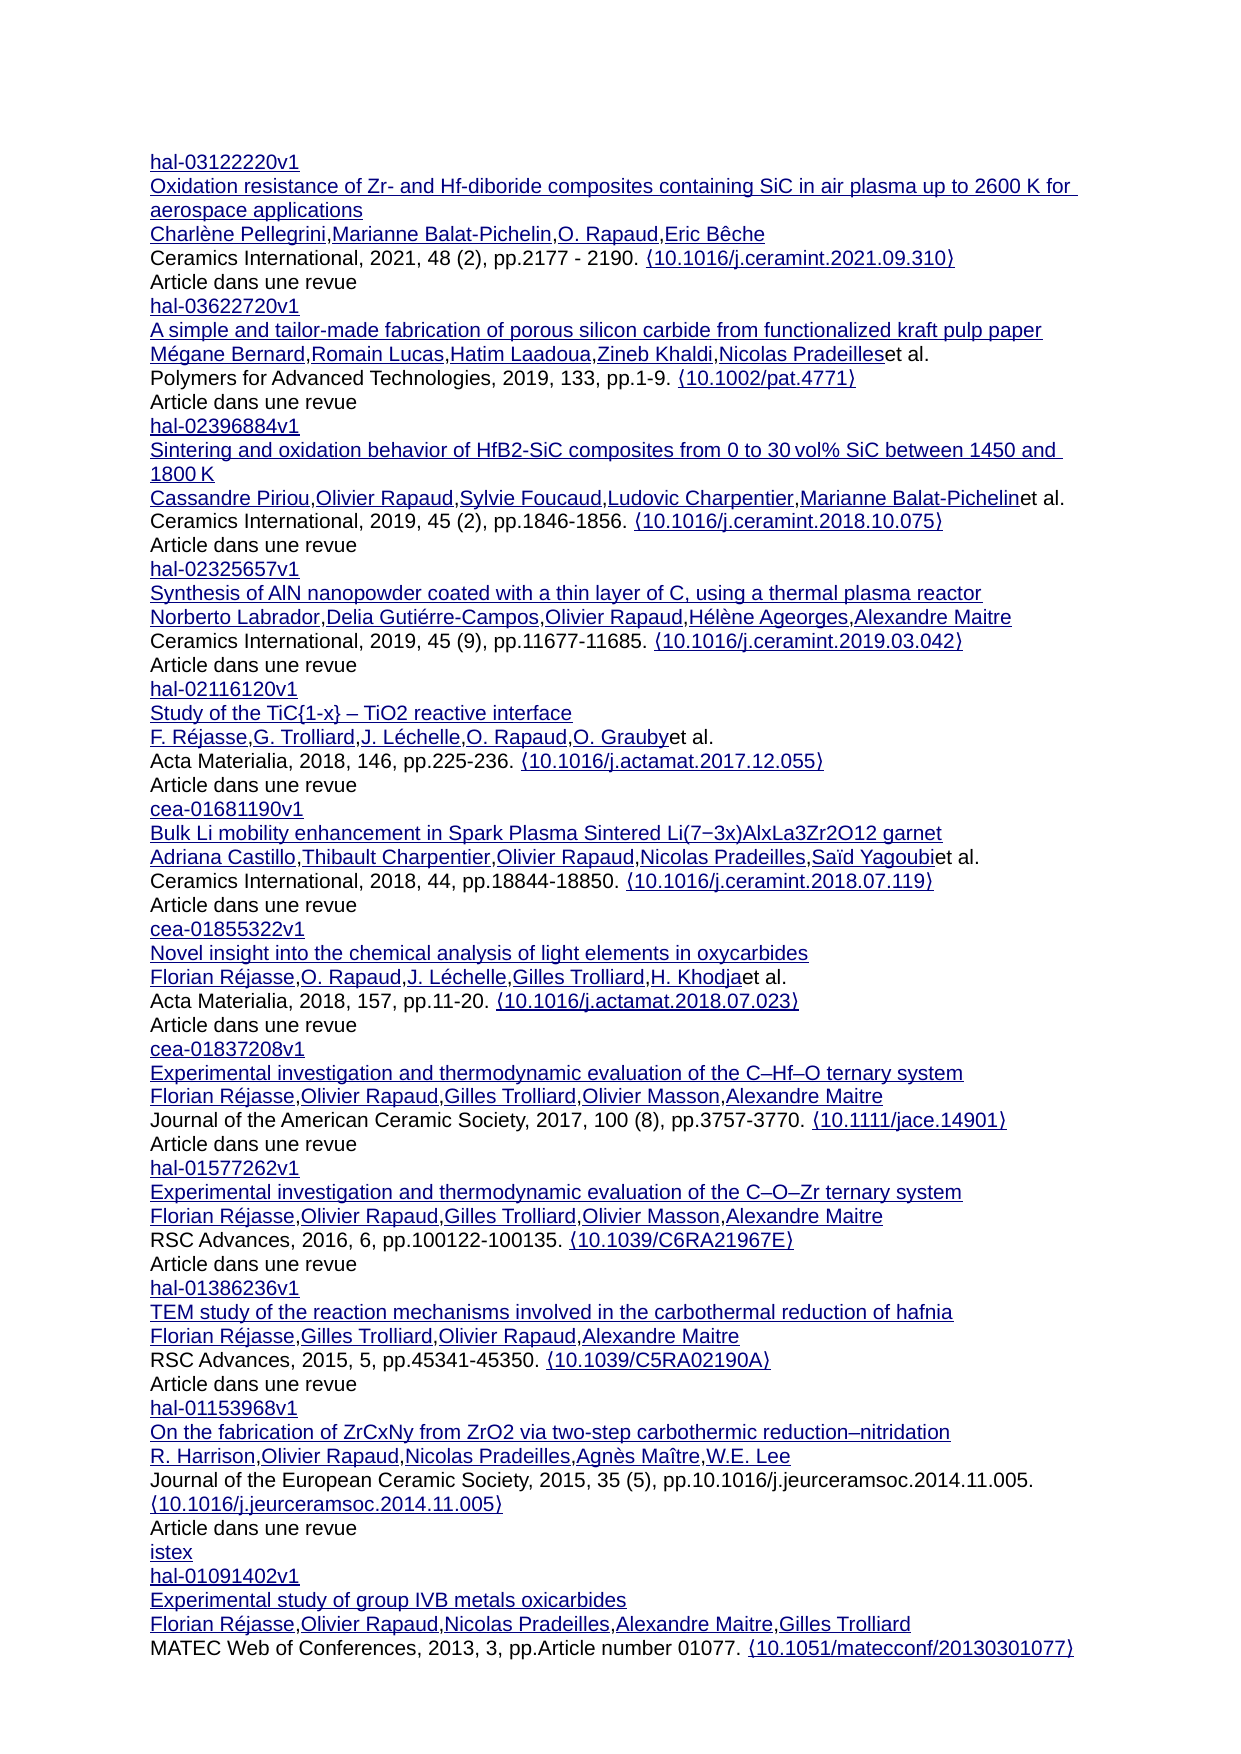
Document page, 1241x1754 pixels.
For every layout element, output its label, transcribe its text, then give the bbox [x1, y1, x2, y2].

table_cell Bulk Li mobility enhancement in Spark Plasma Sintered Li(7−3x)AlxLa3Zr2O12 garnet Adriana Castillo,Thibault Charpentier,Olivier Rapaud,Nicolas Pradeilles,Saïd Yagoubiet al. Ceramics International, 2018, 44, pp.18844-18850. ⟨10.1016/j.ceramint.2018.07.119⟩ Article dans une revue cea-01855322v1 [150, 821, 1090, 941]
table_cell Synthesis of AlN nanopowder coated with a thin layer of C, using a thermal plasma reactor Norberto Labrador,Delia Gutiérre-Campos,Olivier Rapaud,Hélène Ageorges,Alexandre Maitre Ceramics International, 2019, 45 (9), pp.11677-11685. ⟨10.1016/j.ceramint.2019.03.042⟩ Article dans une revue hal-02116120v1 [150, 581, 1090, 701]
table_cell Experimental study of group IVB metals oxicarbides Florian Réjasse,Olivier Rapaud,Nicolas Pradeilles,Alexandre Maitre,Gilles Trolliard MATEC Web of Conferences, 2013, 3, pp.Article number 01077. ⟨10.1051/matecconf/20130301077⟩ [150, 1588, 1090, 1659]
table_cell hal-03122220v1 [150, 150, 1090, 174]
table_cell On the fabrication of ZrCxNy from ZrO2 via two-step carbothermic reduction–nitridation R. Harrison,Olivier Rapaud,Nicolas Pradeilles,Agnès Maître,W.E. Lee Journal of the European Ceramic Society, 2015, 35 (5), pp.10.1016/j.jeurceramsoc.2014.11.005. ⟨10.1016/j.jeurceramsoc.2014.11.005⟩ Article dans une revue istex hal-01091402v1 [150, 1420, 1090, 1587]
table_cell A simple and tailor‐made fabrication of porous silicon carbide from functionalized kraft pulp paper Mégane Bernard,Romain Lucas,Hatim Laadoua,Zineb Khaldi,Nicolas Pradeilleset al. Polymers for Advanced Technologies, 2019, 133, pp.1-9. ⟨10.1002/pat.4771⟩ Article dans une revue hal-02396884v1 [150, 318, 1090, 437]
table_cell Experimental investigation and thermodynamic evaluation of the C–O–Zr ternary system Florian Réjasse,Olivier Rapaud,Gilles Trolliard,Olivier Masson,Alexandre Maitre RSC Advances, 2016, 6, pp.100122-100135. ⟨10.1039/C6RA21967E⟩ Article dans une revue hal-01386236v1 [150, 1180, 1090, 1300]
table_cell Study of the TiC{1-x} – TiO2 reactive interface F. Réjasse,G. Trolliard,J. Léchelle,O. Rapaud,O. Graubyet al. Acta Materialia, 2018, 146, pp.225-236. ⟨10.1016/j.actamat.2017.12.055⟩ Article dans une revue cea-01681190v1 [150, 701, 1090, 821]
table_cell Oxidation resistance of Zr- and Hf-diboride composites containing SiC in air plasma up to 2600 K for aerospace applications Charlène Pellegrini,Marianne Balat-Pichelin,O. Rapaud,Eric Bêche Ceramics International, 2021, 48 (2), pp.2177 - 2190. ⟨10.1016/j.ceramint.2021.09.310⟩ Article dans une revue hal-03622720v1 [150, 174, 1090, 318]
table_cell Experimental investigation and thermodynamic evaluation of the C–Hf–O ternary system Florian Réjasse,Olivier Rapaud,Gilles Trolliard,Olivier Masson,Alexandre Maitre Journal of the American Ceramic Society, 2017, 100 (8), pp.3757-3770. ⟨10.1111/jace.14901⟩ Article dans une revue hal-01577262v1 [150, 1060, 1090, 1180]
table_cell Sintering and oxidation behavior of HfB2-SiC composites from 0 to 30 vol% SiC between 1450 and 1800 K Cassandre Piriou,Olivier Rapaud,Sylvie Foucaud,Ludovic Charpentier,Marianne Balat-Pichelinet al. Ceramics International, 2019, 45 (2), pp.1846-1856. ⟨10.1016/j.ceramint.2018.10.075⟩ Article dans une revue hal-02325657v1 [150, 438, 1090, 581]
table_cell TEM study of the reaction mechanisms involved in the carbothermal reduction of hafnia Florian Réjasse,Gilles Trolliard,Olivier Rapaud,Alexandre Maitre RSC Advances, 2015, 5, pp.45341-45350. ⟨10.1039/C5RA02190A⟩ Article dans une revue hal-01153968v1 [150, 1300, 1090, 1420]
table_cell Novel insight into the chemical analysis of light elements in oxycarbides Florian Réjasse,O. Rapaud,J. Léchelle,Gilles Trolliard,H. Khodjaet al. Acta Materialia, 2018, 157, pp.11-20. ⟨10.1016/j.actamat.2018.07.023⟩ Article dans une revue cea-01837208v1 [150, 941, 1090, 1060]
